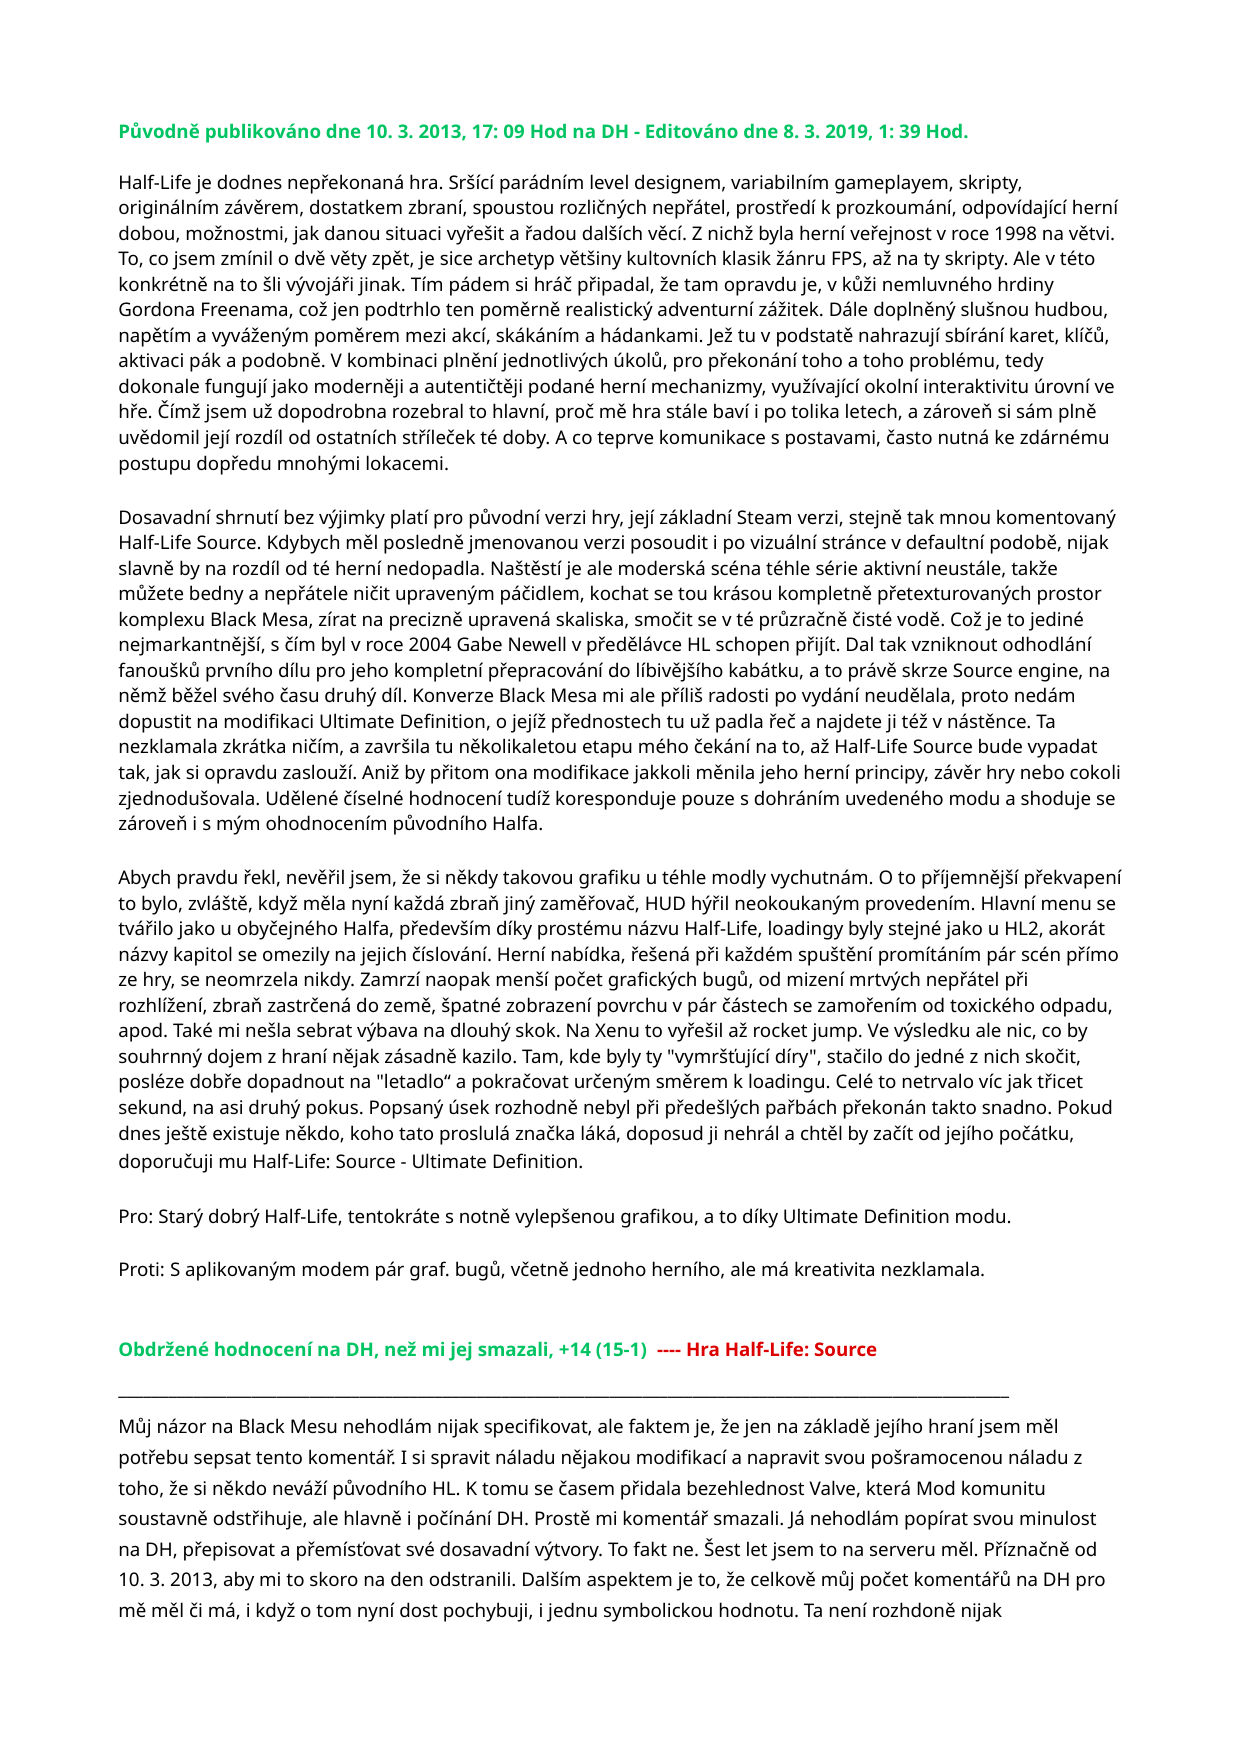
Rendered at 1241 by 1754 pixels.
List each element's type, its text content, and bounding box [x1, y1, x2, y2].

text Obdržené hodnocení na DH, než mi jej smazali, +14 (15-1) ---- Hra Half-Life: Source [118, 1337, 1122, 1362]
text ___________________________________________________________________________________________________________ [118, 1375, 1122, 1401]
text Pro: Starý dobrý Half-Life, tentokráte s notně vylepšenou grafikou, a to díky Ultimate Definition modu. [118, 1203, 1122, 1228]
text Proti: S aplikovaným modem pár graf. bugů, včetně jednoho herního, ale má kreativita nezklamala. [118, 1256, 1122, 1281]
text Half-Life je dodnes nepřekonaná hra. Sršící parádním level designem, variabilním gameplayem, skripty, originálním závěrem, dostatkem zbraní, spoustou rozličných nepřátel, prostředí k prozkoumání, odpovídající herní dobou, možnostmi, jak danou situaci vyřešit a řadou dalších věcí. Z nichž byla herní veřejnost v roce 1998 na větvi. To, co jsem zmínil o dvě věty zpět, je sice archetyp většiny kultovních klasik žánru FPS, až na ty skripty. Ale v této konkrétně na to šli vývojáři jinak. Tím pádem si hráč připadal, že tam opravdu je, v kůži nemluvného hrdiny Gordona Freenama, což jen podtrhlo ten poměrně realistický adventurní zážitek. Dále doplněný slušnou hudbou, napětím a vyváženým poměrem mezi akcí, skákáním a hádankami. Jež tu v podstatě nahrazují sbírání karet, klíčů, aktivaci pák a podobně. V kombinaci plnění jednotlivých úkolů, pro překonání toho a toho problému, tedy dokonale fungují jako moderněji a autentičtěji podané herní mechanizmy, využívající okolní interaktivitu úrovní ve hře. Čímž jsem už dopodrobna rozebral to hlavní, proč mě hra stále baví i po tolika letech, a zároveň si sám plně uvědomil její rozdíl od ostatních stříleček té doby. A co teprve komunikace s postavami, často nutná ke zdárnému postupu dopředu mnohými lokacemi. Dosavadní shrnutí bez výjimky platí pro původní verzi hry, její základní Steam verzi, stejně tak mnou komentovaný Half-Life Source. Kdybych měl posledně jmenovanou verzi posoudit i po vizuální stránce v defaultní podobě, nijak slavně by na rozdíl od té herní nedopadla. Naštěstí je ale moderská scéna téhle série aktivní neustále, takže můžete bedny a nepřátele ničit upraveným páčidlem, kochat se tou krásou kompletně přetexturovaných prostor komplexu Black Mesa, zírat na precizně upravená skaliska, smočit se v té průzračně čisté vodě. Což je to jediné nejmarkantnější, s čím byl v roce 2004 Gabe Newell v předělávce HL schopen přijít. Dal tak vzniknout odhodlání fanoušků prvního dílu pro jeho kompletní přepracování do líbivějšího kabátku, a to právě skrze Source engine, na němž běžel svého času druhý díl. Konverze Black Mesa mi ale příliš radosti po vydání neudělala, proto nedám dopustit na modifikaci Ultimate Definition, o jejíž přednostech tu už padla řeč a najdete ji též v nástěnce. Ta nezklamala zkrátka ničím, a završila tu několikaletou etapu mého čekání na to, až Half-Life Source bude vypadat tak, jak si opravdu zaslouží. Aniž by přitom ona modifikace jakkoli měnila jeho herní principy, závěr hry nebo cokoli zjednodušovala. Udělené číselné hodnocení tudíž koresponduje pouze s dohráním uvedeného modu a shoduje se zároveň i s mým ohodnocením původního Halfa. Abych pravdu řekl, nevěřil jsem, že si někdy takovou grafiku u téhle modly vychutnám. O to příjemnější překvapení to bylo, zvláště, když měla nyní každá zbraň jiný zaměřovač, HUD hýřil neokoukaným provedením. Hlavní menu se tvářilo jako u obyčejného Halfa, především díky prostému názvu Half-Life, loadingy byly stejné jako u HL2, akorát názvy kapitol se omezily na jejich číslování. Herní nabídka, řešená při každém spuštění promítáním pár scén přímo ze hry, se neomrzela nikdy. Zamrzí naopak menší počet grafických bugů, od mizení mrtvých nepřátel při rozhlížení, zbraň zastrčená do země, špatné zobrazení povrchu v pár částech se zamořením od toxického odpadu, apod. Také mi nešla sebrat výbava na dlouhý skok. Na Xenu to vyřešil až rocket jump. Ve výsledku ale nic, co by souhrnný dojem z hraní nějak zásadně kazilo. Tam, kde byly ty "vymršťující díry", stačilo do jedné z nich skočit, posléze dobře dopadnout na "letadlo“ a pokračovat určeným směrem k loadingu. Celé to netrvalo víc jak třicet sekund, na asi druhý pokus. Popsaný úsek rozhodně nebyl při předešlých pařbách překonán takto snadno. Pokud dnes ještě existuje někdo, koho tato proslulá značka láká, doposud ji nehrál a chtěl by začít od jejího počátku, doporučuji mu Half-Life: Source - Ultimate Definition. [118, 169, 1122, 1174]
text Původně publikováno dne 10. 3. 2013, 17: 09 Hod na DH - Editováno dne 8. 3. 2019, 1: 39 Hod. [118, 118, 1122, 144]
text Můj názor na Black Mesu nehodlám nijak specifikovat, ale faktem je, že jen na základě jejího hraní jsem měl potřebu sepsat tento komentář. I si spravit náladu nějakou modifikací a napravit svou pošramocenou náladu z toho, že si někdo neváží původního HL. K tomu se časem přidala bezehlednost Valve, která Mod komunitu soustavně odstřihuje, ale hlavně i počínání DH. Prostě mi komentář smazali. Já nehodlám popírat svou minulost na DH, přepisovat a přemísťovat své dosavadní výtvory. To fakt ne. Šest let jsem to na serveru měl. Příznačně od 10. 3. 2013, aby mi to skoro na den odstranili. Dalším aspektem je to, že celkově můj počet komentářů na DH pro mě měl či má, i když o tom nyní dost pochybuji, i jednu symbolickou hodnotu. Ta není rozhdoně nijak [118, 1413, 1122, 1623]
